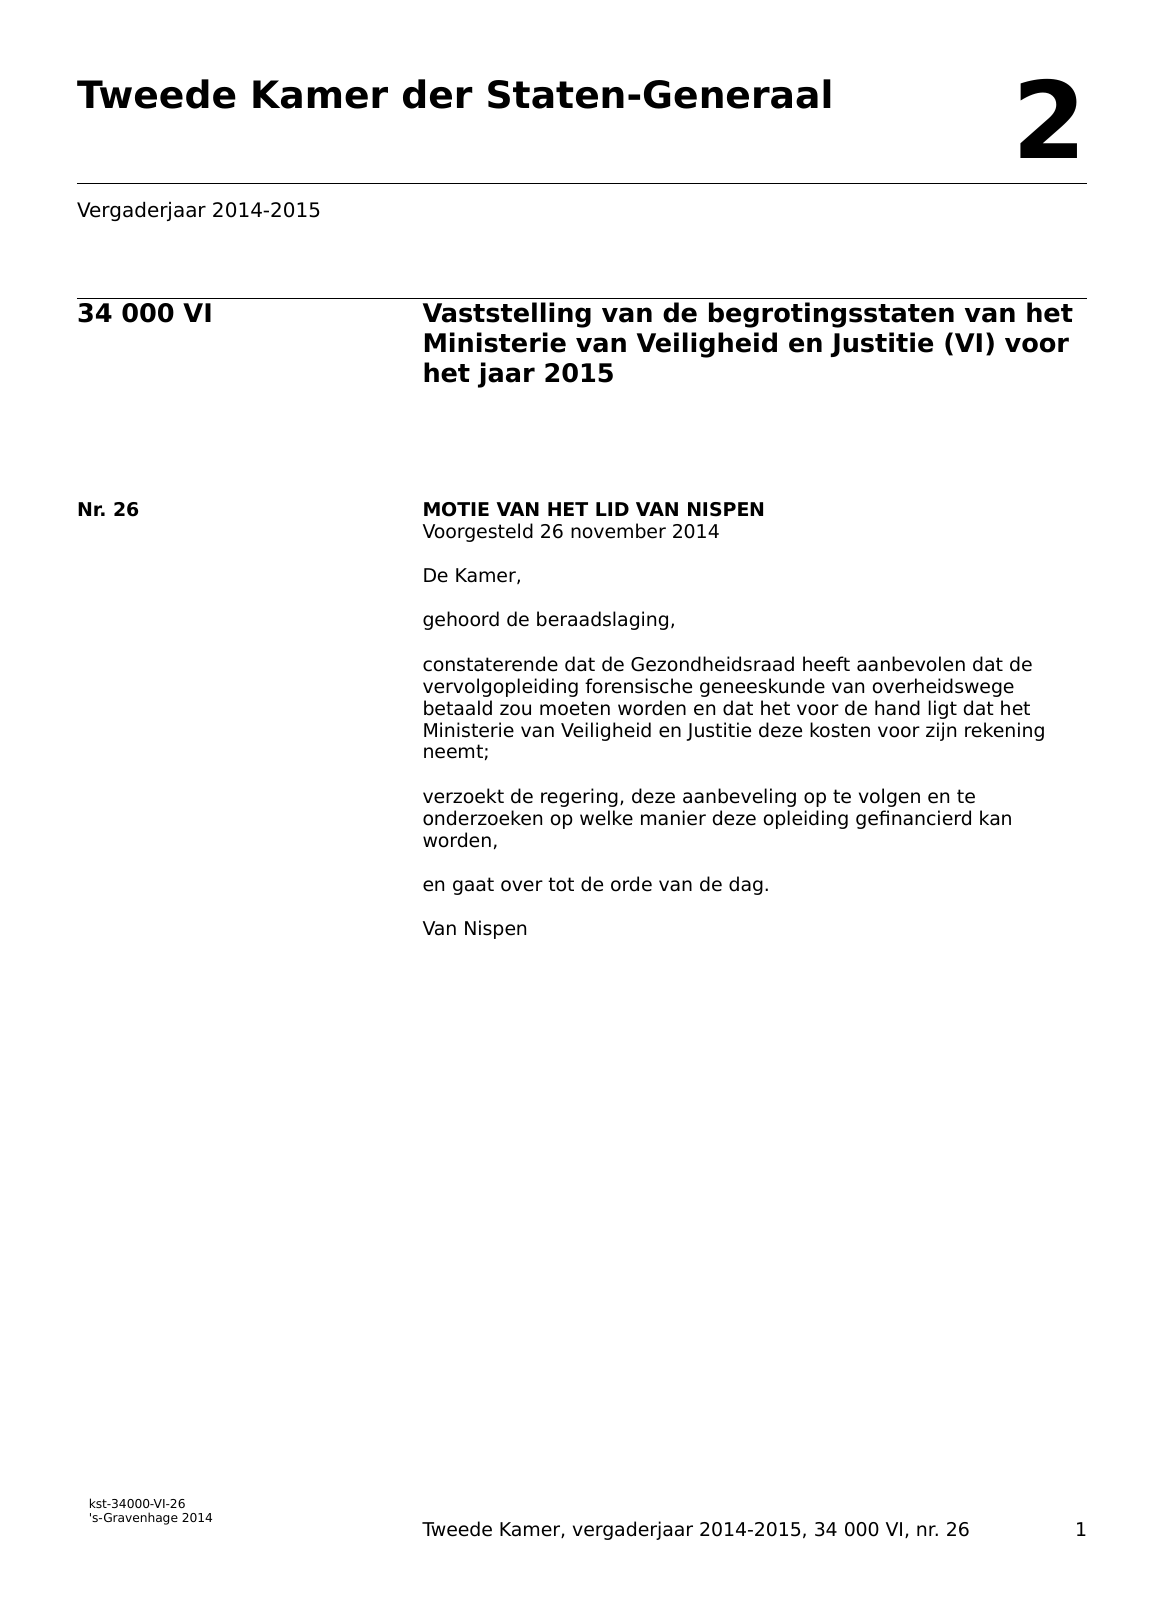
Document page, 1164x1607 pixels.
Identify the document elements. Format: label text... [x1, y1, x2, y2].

table_header Tweede Kamer der Staten-Generaal [77, 59, 886, 183]
table_header 2 [886, 59, 1087, 183]
table_cell Vergaderjaar 2014-2015 [77, 184, 1087, 298]
text Van Nispen [422, 918, 1087, 940]
text kst-34000-VI-26 [88, 1497, 323, 1511]
subtitle 34 000 VI Vaststelling van de begrotingsstaten van het Ministerie van Veiligheid en Justitie (VI) voor het jaar 2015 [77, 299, 1087, 388]
text gehoord de beraadslaging, [422, 609, 1087, 631]
text verzoekt de regering, deze aanbeveling op te volgen en te onderzoeken op welke manier deze opleiding gefinancierd kan worden, [422, 786, 1087, 852]
subtitle Nr. 26 MOTIE VAN HET LID VAN NISPEN [77, 499, 1087, 521]
text 's-Gravenhage 2014 [88, 1511, 323, 1525]
text De Kamer, [422, 565, 1087, 587]
text constaterende dat de Gezondheidsraad heeft aanbevolen dat de vervolgopleiding forensische geneeskunde van overheidswege betaald zou moeten worden en dat het voor de hand ligt dat het Ministerie van Veiligheid en Justitie deze kosten voor zijn rekening neemt; [422, 653, 1087, 763]
text Voorgesteld 26 november 2014 [422, 521, 1087, 543]
text en gaat over tot de orde van de dag. [422, 874, 1087, 896]
